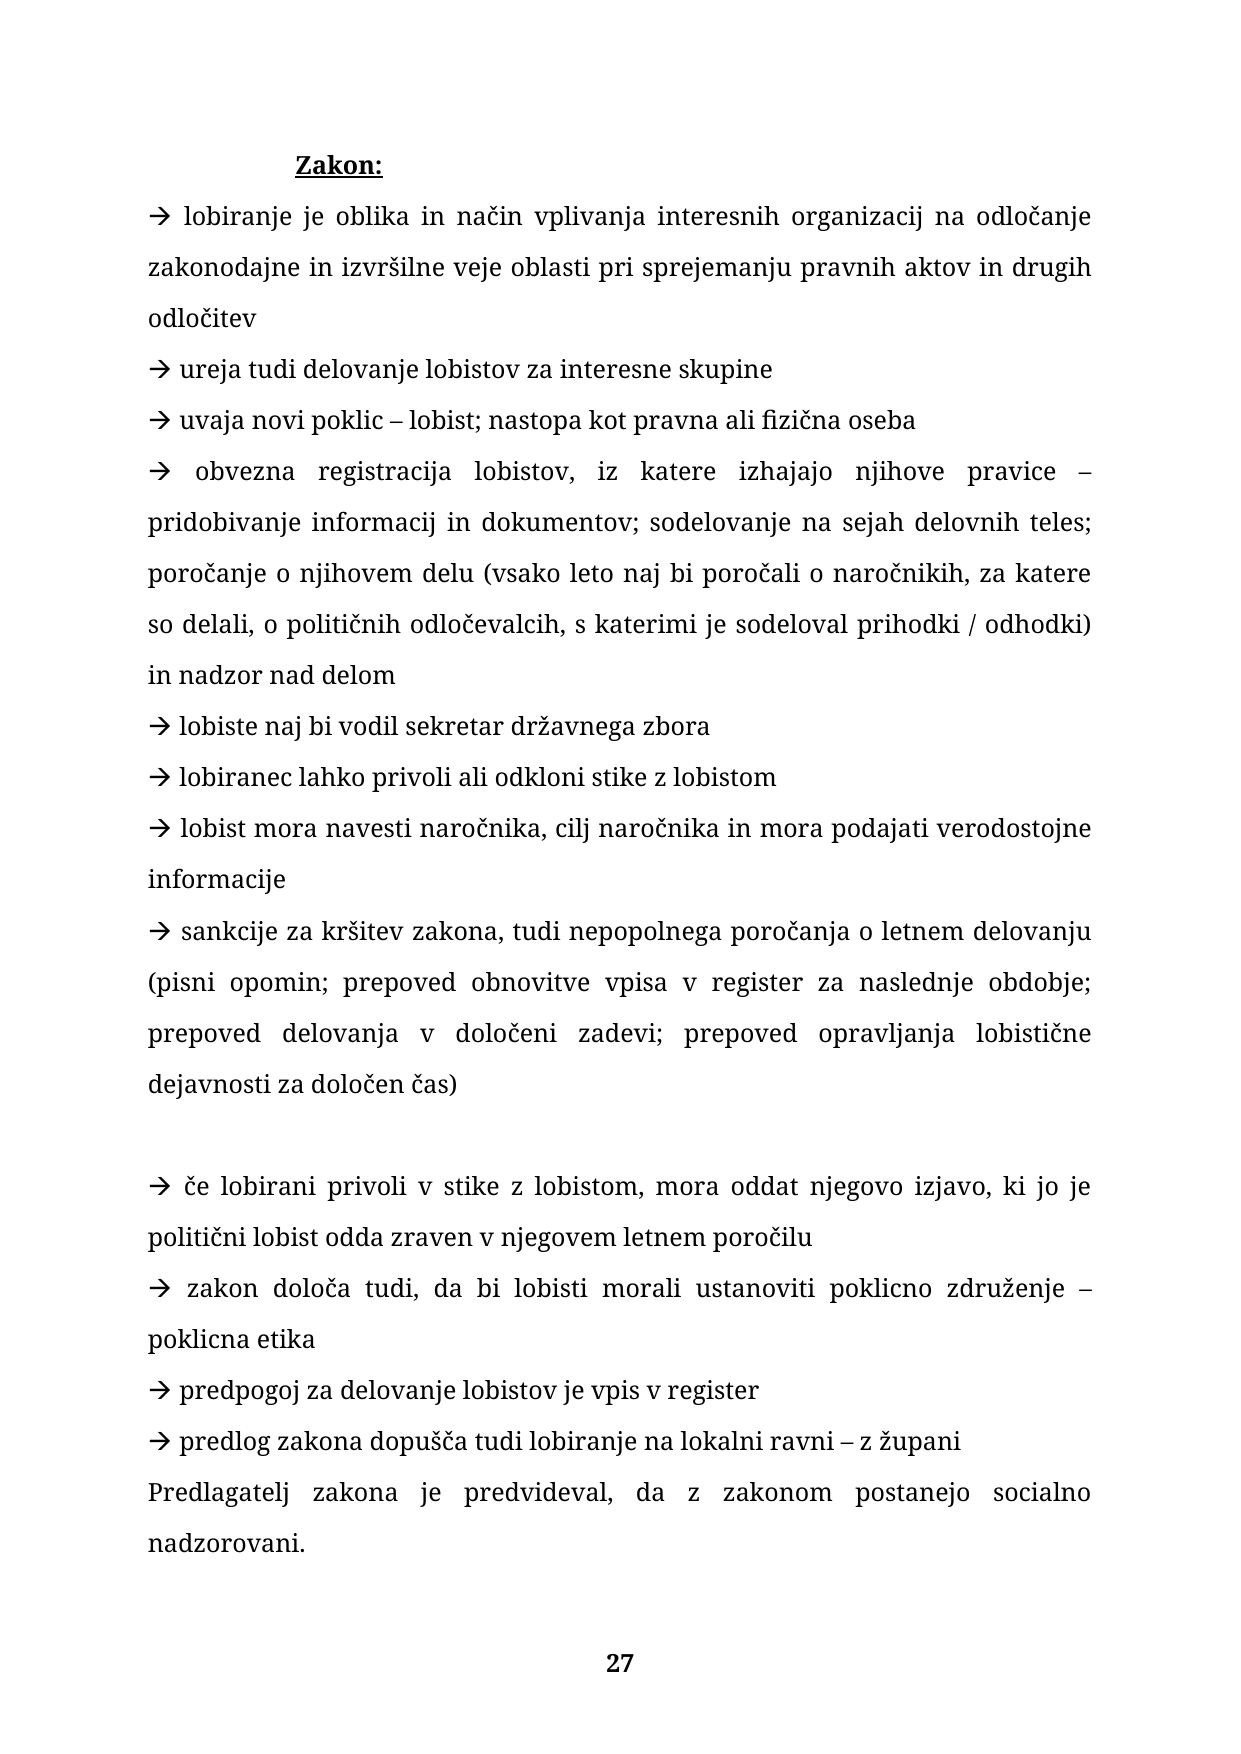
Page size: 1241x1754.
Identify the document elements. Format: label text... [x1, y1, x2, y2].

text  lobist mora navesti naročnika, cilj naročnika in mora podajati verodostojne informacije [148, 811, 1093, 896]
text  uvaja novi poklic – lobist; nastopa kot pravna ali fizična oseba [148, 403, 1093, 437]
text Zakon: [295, 148, 1093, 182]
text  če lobirani privoli v stike z lobistom, mora oddat njegovo izjavo, ki jo je politični lobist odda zraven v njegovem letnem poročilu [148, 1168, 1093, 1253]
text  predlog zakona dopušča tudi lobiranje na lokalni ravni – z župani [148, 1424, 1093, 1458]
text  lobiranec lahko privoli ali odkloni stike z lobistom [148, 760, 1093, 794]
text  zakon določa tudi, da bi lobisti morali ustanoviti poklicno združenje – poklicna etika [148, 1271, 1093, 1356]
text  obvezna registracija lobistov, iz katere izhajajo njihove pravice – pridobivanje informacij in dokumentov; sodelovanje na sejah delovnih teles; poročanje o njihovem delu (vsako leto naj bi poročali o naročnikih, za katere so delali, o političnih odločevalcih, s katerimi je sodeloval prihodki / odhodki) in nadzor nad delom [148, 454, 1093, 692]
text Predlagatelj zakona je predvideval, da z zakonom postanejo socialno nadzorovani. [148, 1475, 1093, 1560]
text  ureja tudi delovanje lobistov za interesne skupine [148, 352, 1093, 386]
text  sankcije za kršitev zakona, tudi nepopolnega poročanja o letnem delovanju (pisni opomin; prepoved obnovitve vpisa v register za naslednje obdobje; prepoved delovanja v določeni zadevi; prepoved opravljanja lobistične dejavnosti za določen čas) [148, 913, 1093, 1100]
text  predpogoj za delovanje lobistov je vpis v register [148, 1373, 1093, 1407]
text  lobiste naj bi vodil sekretar državnega zbora [148, 709, 1093, 743]
text  lobiranje je oblika in način vplivanja interesnih organizacij na odločanje zakonodajne in izvršilne veje oblasti pri sprejemanju pravnih aktov in drugih odločitev [148, 199, 1093, 335]
